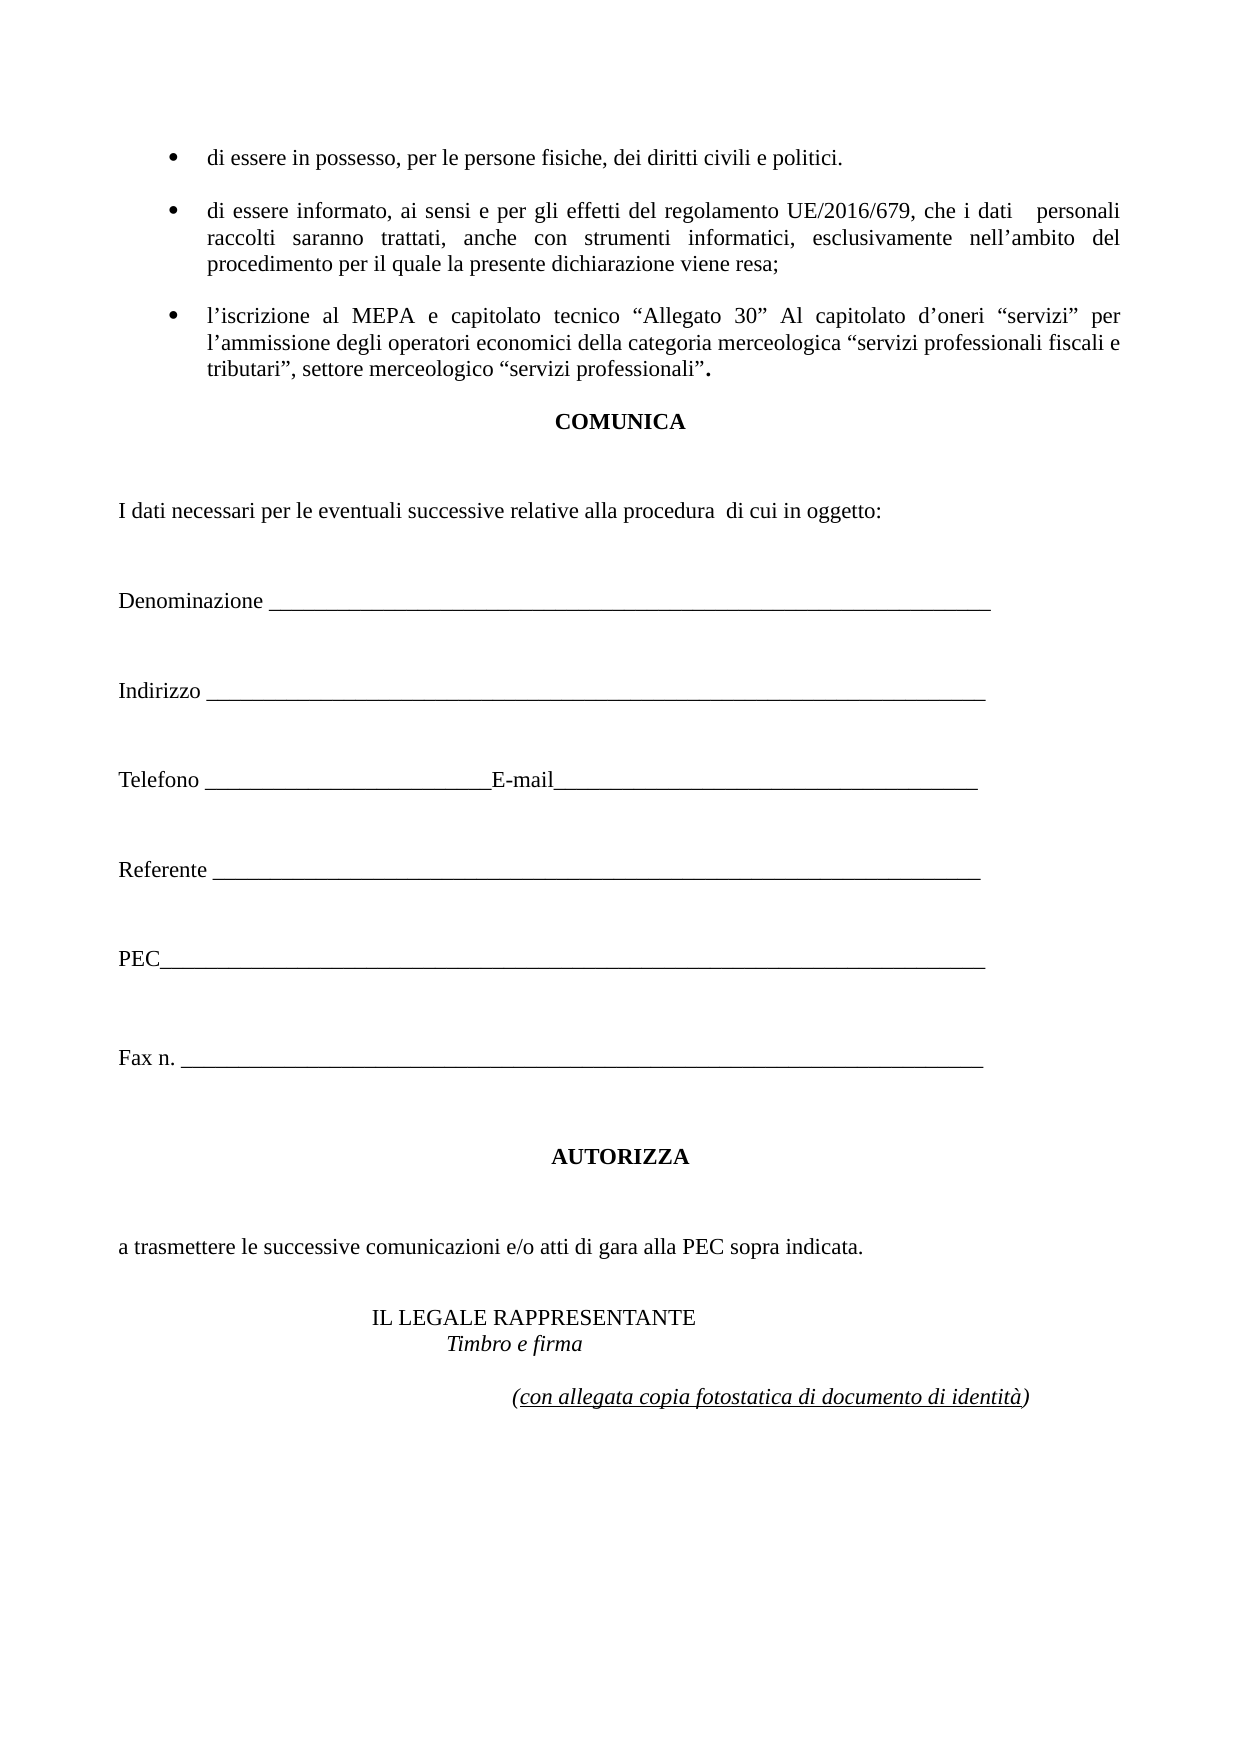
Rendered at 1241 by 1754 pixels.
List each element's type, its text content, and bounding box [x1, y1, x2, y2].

list di essere informato, ai sensi e per gli effetti del regolamento UE/2016/679, che i dati personali raccolti saranno trattati, anche con strumenti informatici, esclusivamente nell’ambito del procedimento per il quale la presente dichiarazione viene resa; [169, 197, 1122, 276]
text IL LEGALE RAPPRESENTANTE [118, 1304, 1122, 1330]
text I dati necessari per le eventuali successive relative alla procedura di cui in oggetto: [118, 498, 1122, 524]
text Denominazione _______________________________________________________________ [118, 587, 1122, 613]
text COMUNICA [118, 408, 1122, 434]
text AUTORIZZA [118, 1143, 1122, 1169]
text Fax n. ______________________________________________________________________ [118, 1044, 1122, 1071]
text Referente ___________________________________________________________________ [118, 856, 1122, 882]
text Indirizzo ____________________________________________________________________ [118, 677, 1122, 703]
list l’iscrizione al MEPA e capitolato tecnico “Allegato 30” Al capitolato d’oneri “servizi” per l’ammissione degli operatori economici della categoria merceologica “servizi professionali fiscali e tributari”, settore merceologico “servizi professionali”. [169, 303, 1122, 382]
text Timbro e firma [118, 1330, 1122, 1357]
text PEC________________________________________________________________________ [118, 946, 1122, 972]
text Telefono _________________________E-mail_____________________________________ [118, 766, 1122, 793]
list di essere in possesso, per le persone fisiche, dei diritti civili e politici. [169, 144, 1122, 171]
text (con allegata copia fotostatica di documento di identità) [118, 1383, 1122, 1409]
text a trasmettere le successive comunicazioni e/o atti di gara alla PEC sopra indicata. [118, 1233, 1122, 1259]
